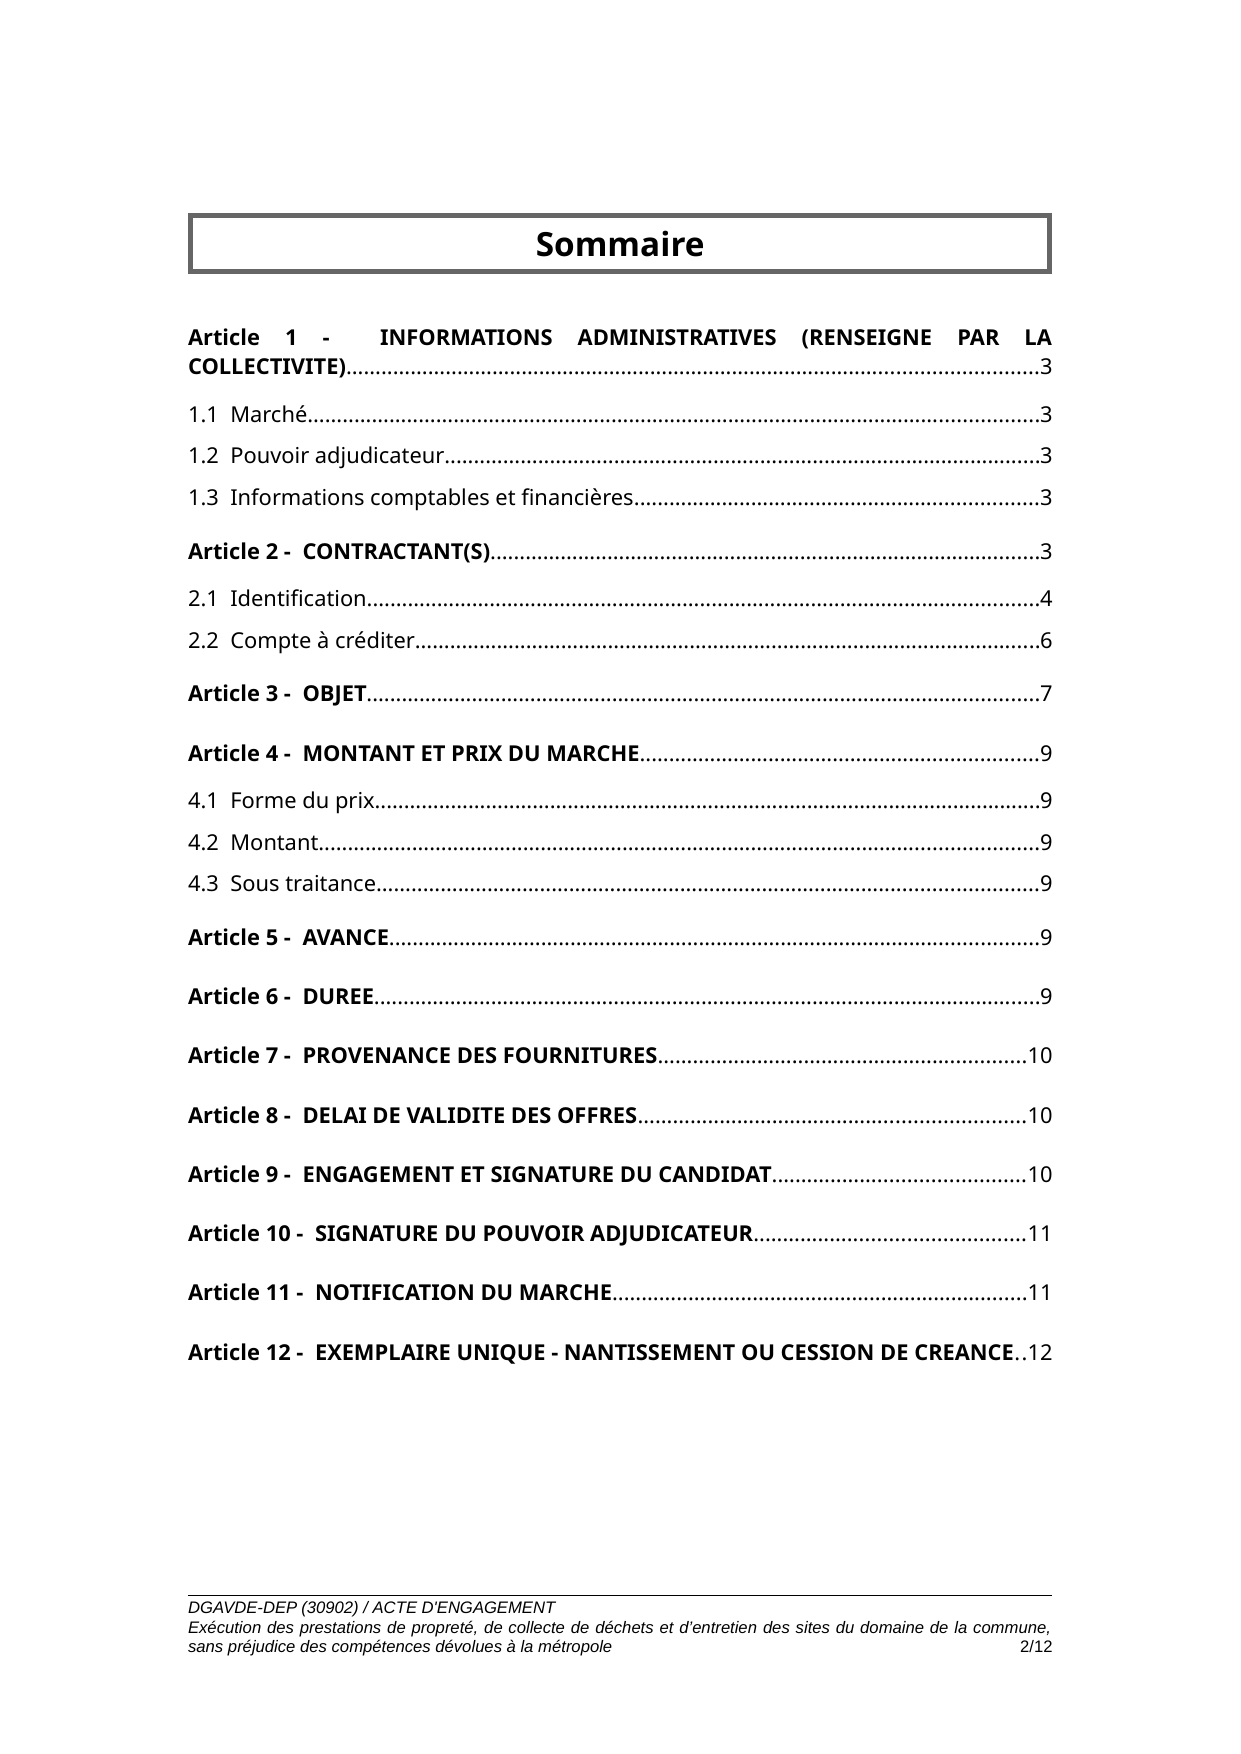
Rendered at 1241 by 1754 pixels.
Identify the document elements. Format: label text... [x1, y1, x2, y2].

text Article 4 - MONTANT ET PRIX DU MARCHE 9 [188, 737, 1052, 767]
text Article 8 - DELAI DE VALIDITE DES OFFRES 10 [188, 1099, 1052, 1129]
text 4.3 Sous traitance 9 [188, 868, 1052, 898]
text 2.1 Identification 4 [188, 583, 1052, 613]
text Article 7 - PROVENANCE DES FOURNITURES 10 [188, 1040, 1052, 1070]
text 4.1 Forme du prix 9 [188, 785, 1052, 815]
text 1.3 Informations comptables et financières 3 [188, 482, 1052, 512]
text Article 6 - DUREE 9 [188, 981, 1052, 1011]
text Article 11 - NOTIFICATION DU MARCHE 11 [188, 1277, 1052, 1307]
text Article 10 - SIGNATURE DU POUVOIR ADJUDICATEUR 11 [188, 1218, 1052, 1248]
text Article 3 - OBJET 7 [188, 678, 1052, 708]
text 4.2 Montant 9 [188, 827, 1052, 856]
text 2.2 Compte à créditer 6 [188, 625, 1052, 654]
text Article 1 - INFORMATIONS ADMINISTRATIVES (RENSEIGNE PAR LA COLLECTIVITE) 3 [188, 322, 1052, 381]
text Article 9 - ENGAGEMENT ET SIGNATURE DU CANDIDAT 10 [188, 1159, 1052, 1189]
text Article 12 - EXEMPLAIRE UNIQUE - NANTISSEMENT OU CESSION DE CREANCE 12 [188, 1337, 1052, 1366]
text 1.2 Pouvoir adjudicateur 3 [188, 441, 1052, 470]
subtitle Sommaire [193, 218, 1047, 269]
text Article 2 - CONTRACTANT(S) 3 [188, 536, 1052, 565]
text Article 5 - AVANCE 9 [188, 922, 1052, 952]
text 1.1 Marché 3 [188, 399, 1052, 429]
